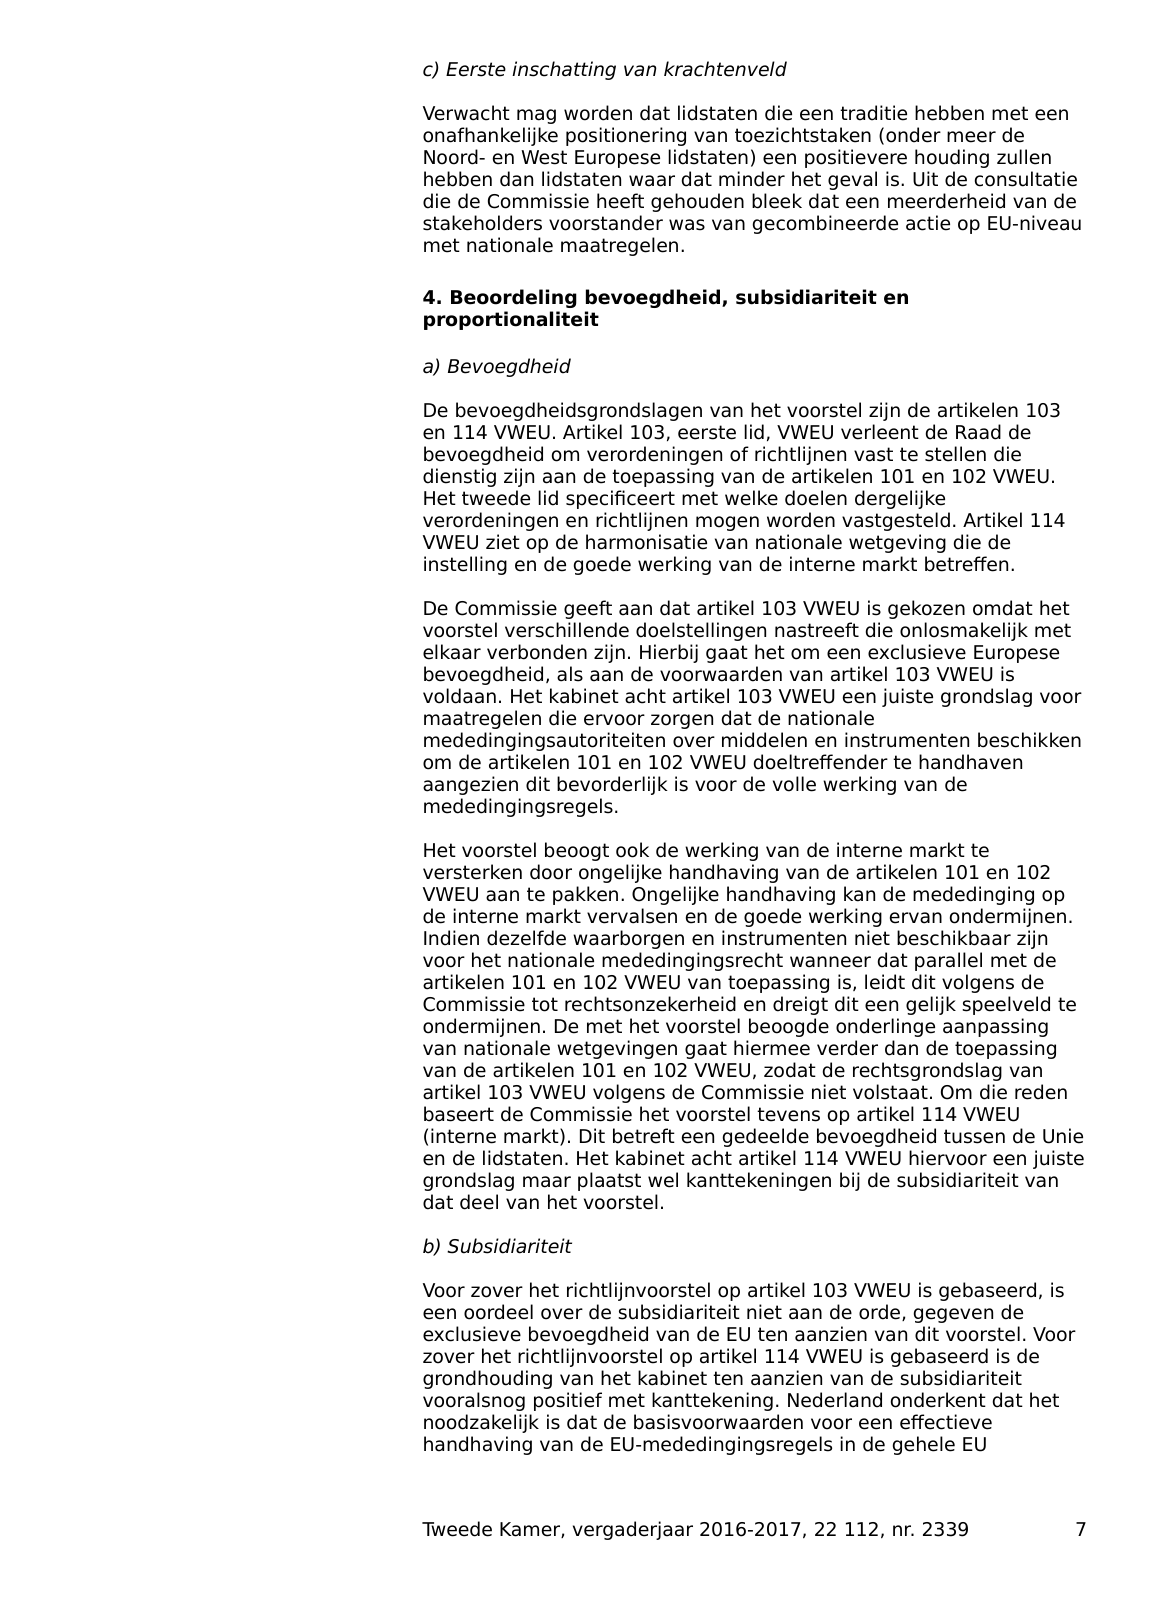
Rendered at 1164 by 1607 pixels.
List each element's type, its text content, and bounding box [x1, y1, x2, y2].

text Verwacht mag worden dat lidstaten die een traditie hebben met een onafhankelijke positionering van toezichtstaken (onder meer de Noord- en West Europese lidstaten) een positievere houding zullen hebben dan lidstaten waar dat minder het geval is. Uit de consultatie die de Commissie heeft gehouden bleek dat een meerderheid van de stakeholders voorstander was van gecombineerde actie op EU-niveau met nationale maatregelen. [422, 103, 1087, 257]
subtitle a) Bevoegdheid [422, 356, 1087, 378]
subtitle b) Subsidiariteit [422, 1236, 1087, 1258]
text De bevoegdheidsgrondslagen van het voorstel zijn de artikelen 103 en 114 VWEU. Artikel 103, eerste lid, VWEU verleent de Raad de bevoegdheid om verordeningen of richtlijnen vast te stellen die dienstig zijn aan de toepassing van de artikelen 101 en 102 VWEU. Het tweede lid specificeert met welke doelen dergelijke verordeningen en richtlijnen mogen worden vastgesteld. Artikel 114 VWEU ziet op de harmonisatie van nationale wetgeving die de instelling en de goede werking van de interne markt betreffen. [422, 400, 1087, 576]
subtitle c) Eerste inschatting van krachtenveld [422, 59, 1087, 81]
text Het voorstel beoogt ook de werking van de interne markt te versterken door ongelijke handhaving van de artikelen 101 en 102 VWEU aan te pakken. Ongelijke handhaving kan de mededinging op de interne markt vervalsen en de goede werking ervan ondermijnen. Indien dezelfde waarborgen en instrumenten niet beschikbaar zijn voor het nationale mededingingsrecht wanneer dat parallel met de artikelen 101 en 102 VWEU van toepassing is, leidt dit volgens de Commissie tot rechtsonzekerheid en dreigt dit een gelijk speelveld te ondermijnen. De met het voorstel beoogde onderlinge aanpassing van nationale wetgevingen gaat hiermee verder dan de toepassing van de artikelen 101 en 102 VWEU, zodat de rechtsgrondslag van artikel 103 VWEU volgens de Commissie niet volstaat. Om die reden baseert de Commissie het voorstel tevens op artikel 114 VWEU (interne markt). Dit betreft een gedeelde bevoegdheid tussen de Unie en de lidstaten. Het kabinet acht artikel 114 VWEU hiervoor een juiste grondslag maar plaatst wel kanttekeningen bij de subsidiariteit van dat deel van het voorstel. [422, 840, 1087, 1214]
text Voor zover het richtlijnvoorstel op artikel 103 VWEU is gebaseerd, is een oordeel over de subsidiariteit niet aan de orde, gegeven de exclusieve bevoegdheid van de EU ten aanzien van dit voorstel. Voor zover het richtlijnvoorstel op artikel 114 VWEU is gebaseerd is de grondhouding van het kabinet ten aanzien van de subsidiariteit vooralsnog positief met kanttekening. Nederland onderkent dat het noodzakelijk is dat de basisvoorwaarden voor een effectieve handhaving van de EU-mededingingsregels in de gehele EU [422, 1280, 1087, 1456]
subtitle 4. Beoordeling bevoegdheid, subsidiariteit en proportionaliteit [422, 287, 1087, 331]
text De Commissie geeft aan dat artikel 103 VWEU is gekozen omdat het voorstel verschillende doelstellingen nastreeft die onlosmakelijk met elkaar verbonden zijn. Hierbij gaat het om een exclusieve Europese bevoegdheid, als aan de voorwaarden van artikel 103 VWEU is voldaan. Het kabinet acht artikel 103 VWEU een juiste grondslag voor maatregelen die ervoor zorgen dat de nationale mededingingsautoriteiten over middelen en instrumenten beschikken om de artikelen 101 en 102 VWEU doeltreffender te handhaven aangezien dit bevorderlijk is voor de volle werking van de mededingingsregels. [422, 598, 1087, 818]
